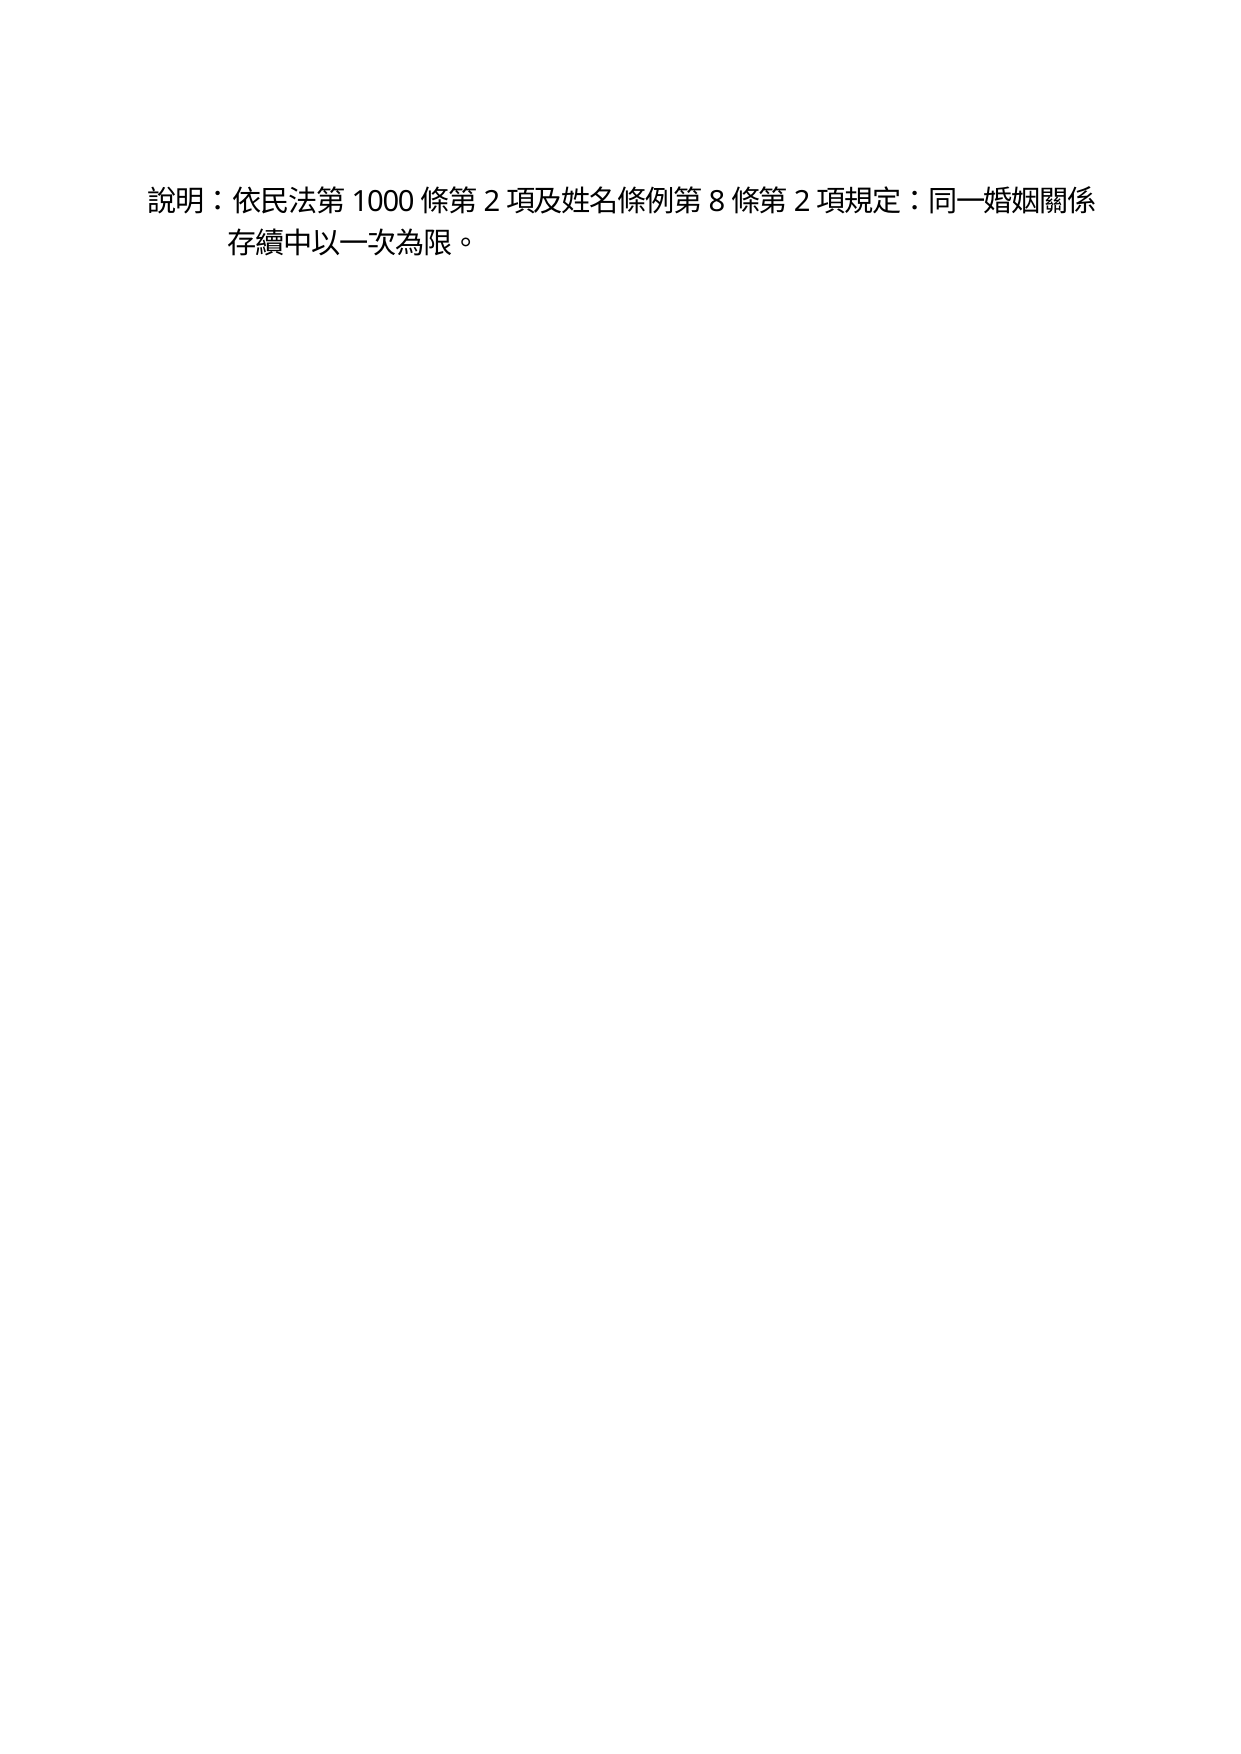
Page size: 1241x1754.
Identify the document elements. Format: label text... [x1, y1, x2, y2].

text 說明：依民法第1000條第2項及姓名條例第8條第2項規定：同一婚姻關係存續中以一次為限。 [148, 177, 1122, 262]
